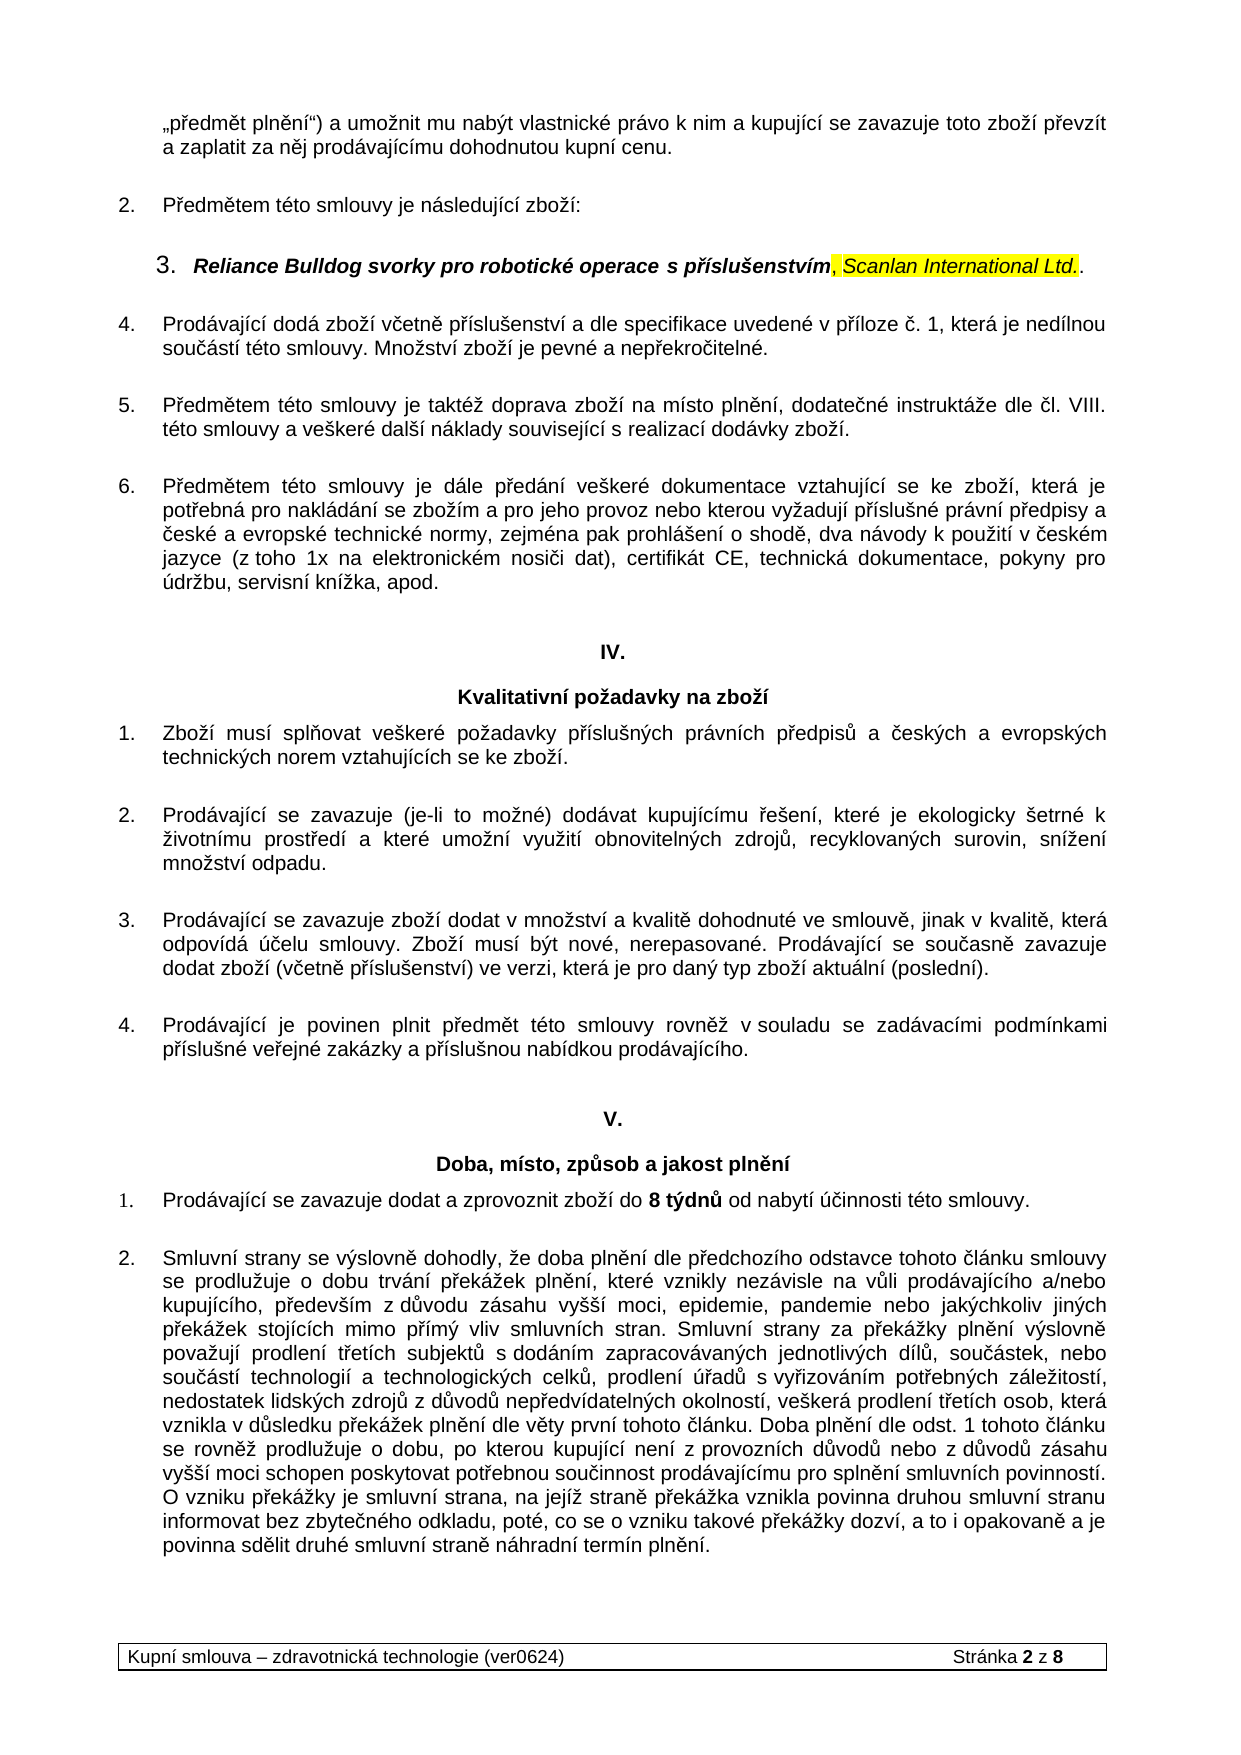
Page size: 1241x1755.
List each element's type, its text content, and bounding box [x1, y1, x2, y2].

list Prodávající se zavazuje (je-li to možné) dodávat kupujícímu řešení, které je ekologicky šetrné k životnímu prostředí a které umožní využití obnovitelných zdrojů, recyklovaných surovin, snížení množství odpadu. [118, 802, 1107, 874]
subtitle Doba, místo, způsob a jakost plnění [118, 1151, 1107, 1175]
list Předmětem této smlouvy je následující zboží: [118, 192, 1107, 216]
list Prodávající se zavazuje dodat a zprovoznit zboží do 8 týdnů od nabytí účinnosti této smlouvy. [118, 1188, 1107, 1212]
text V. [118, 1107, 1107, 1131]
list Předmětem této smlouvy je taktéž doprava zboží na místo plnění, dodatečné instruktáže dle čl. VIII. této smlouvy a veškeré další náklady související s realizací dodávky zboží. [118, 393, 1107, 441]
list „předmět plnění“) a umožnit mu nabýt vlastnické právo k nim a kupující se zavazuje toto zboží převzít a zaplatit za něj prodávajícímu dohodnutou kupní cenu. [118, 111, 1107, 159]
text IV. [118, 640, 1107, 664]
list Prodávající dodá zboží včetně příslušenství a dle specifikace uvedené v příloze č. 1, která je nedílnou součástí této smlouvy. Množství zboží je pevné a nepřekročitelné. [118, 312, 1107, 360]
list Smluvní strany se výslovně dohodly, že doba plnění dle předchozího odstavce tohoto článku smlouvy se prodlužuje o dobu trvání překážek plnění, které vznikly nezávisle na vůli prodávajícího a/nebo kupujícího, především z důvodu zásahu vyšší moci, epidemie, pandemie nebo jakýchkoliv jiných překážek stojících mimo přímý vliv smluvních stran. Smluvní strany za překážky plnění výslovně považují prodlení třetích subjektů s dodáním zapracovávaných jednotlivých dílů, součástek, nebo součástí technologií a technologických celků, prodlení úřadů s vyřizováním potřebných záležitostí, nedostatek lidských zdrojů z důvodů nepředvídatelných okolností, veškerá prodlení třetích osob, která vznikla v důsledku překážek plnění dle věty první tohoto článku. Doba plnění dle odst. 1 tohoto článku se rovněž prodlužuje o dobu, po kterou kupující není z provozních důvodů nebo z důvodů zásahu vyšší moci schopen poskytovat potřebnou součinnost prodávajícímu pro splnění smluvních povinností. O vzniku překážky je smluvní strana, na jejíž straně překážka vznikla povinna druhou smluvní stranu informovat bez zbytečného odkladu, poté, co se o vzniku takové překážky dozví, a to i opakovaně a je povinna sdělit druhé smluvní straně náhradní termín plnění. [118, 1245, 1107, 1557]
text Kvalitativní požadavky na zboží [118, 685, 1107, 709]
list Prodávající je povinen plnit předmět této smlouvy rovněž v souladu se zadávacími podmínkami příslušné veřejné zakázky a příslušnou nabídkou prodávajícího. [118, 1013, 1107, 1061]
list Zboží musí splňovat veškeré požadavky příslušných právních předpisů a českých a evropských technických norem vztahujících se ke zboží. [118, 721, 1107, 769]
list Předmětem této smlouvy je dále předání veškeré dokumentace vztahující se ke zboží, která je potřebná pro nakládání se zbožím a pro jeho provoz nebo kterou vyžadují příslušné právní předpisy a české a evropské technické normy, zejména pak prohlášení o shodě, dva návody k použití v českém jazyce (z toho 1x na elektronickém nosiči dat), certifikát CE, technická dokumentace, pokyny pro údržbu, servisní knížka, apod. [118, 474, 1107, 594]
list Reliance Bulldog svorky pro robotické operace s příslušenstvím, Scanlan International Ltd.. [156, 250, 1107, 278]
list Prodávající se zavazuje zboží dodat v množství a kvalitě dohodnuté ve smlouvě, jinak v kvalitě, která odpovídá účelu smlouvy. Zboží musí být nové, nerepasované. Prodávající se současně zavazuje dodat zboží (včetně příslušenství) ve verzi, která je pro daný typ zboží aktuální (poslední). [118, 908, 1107, 979]
